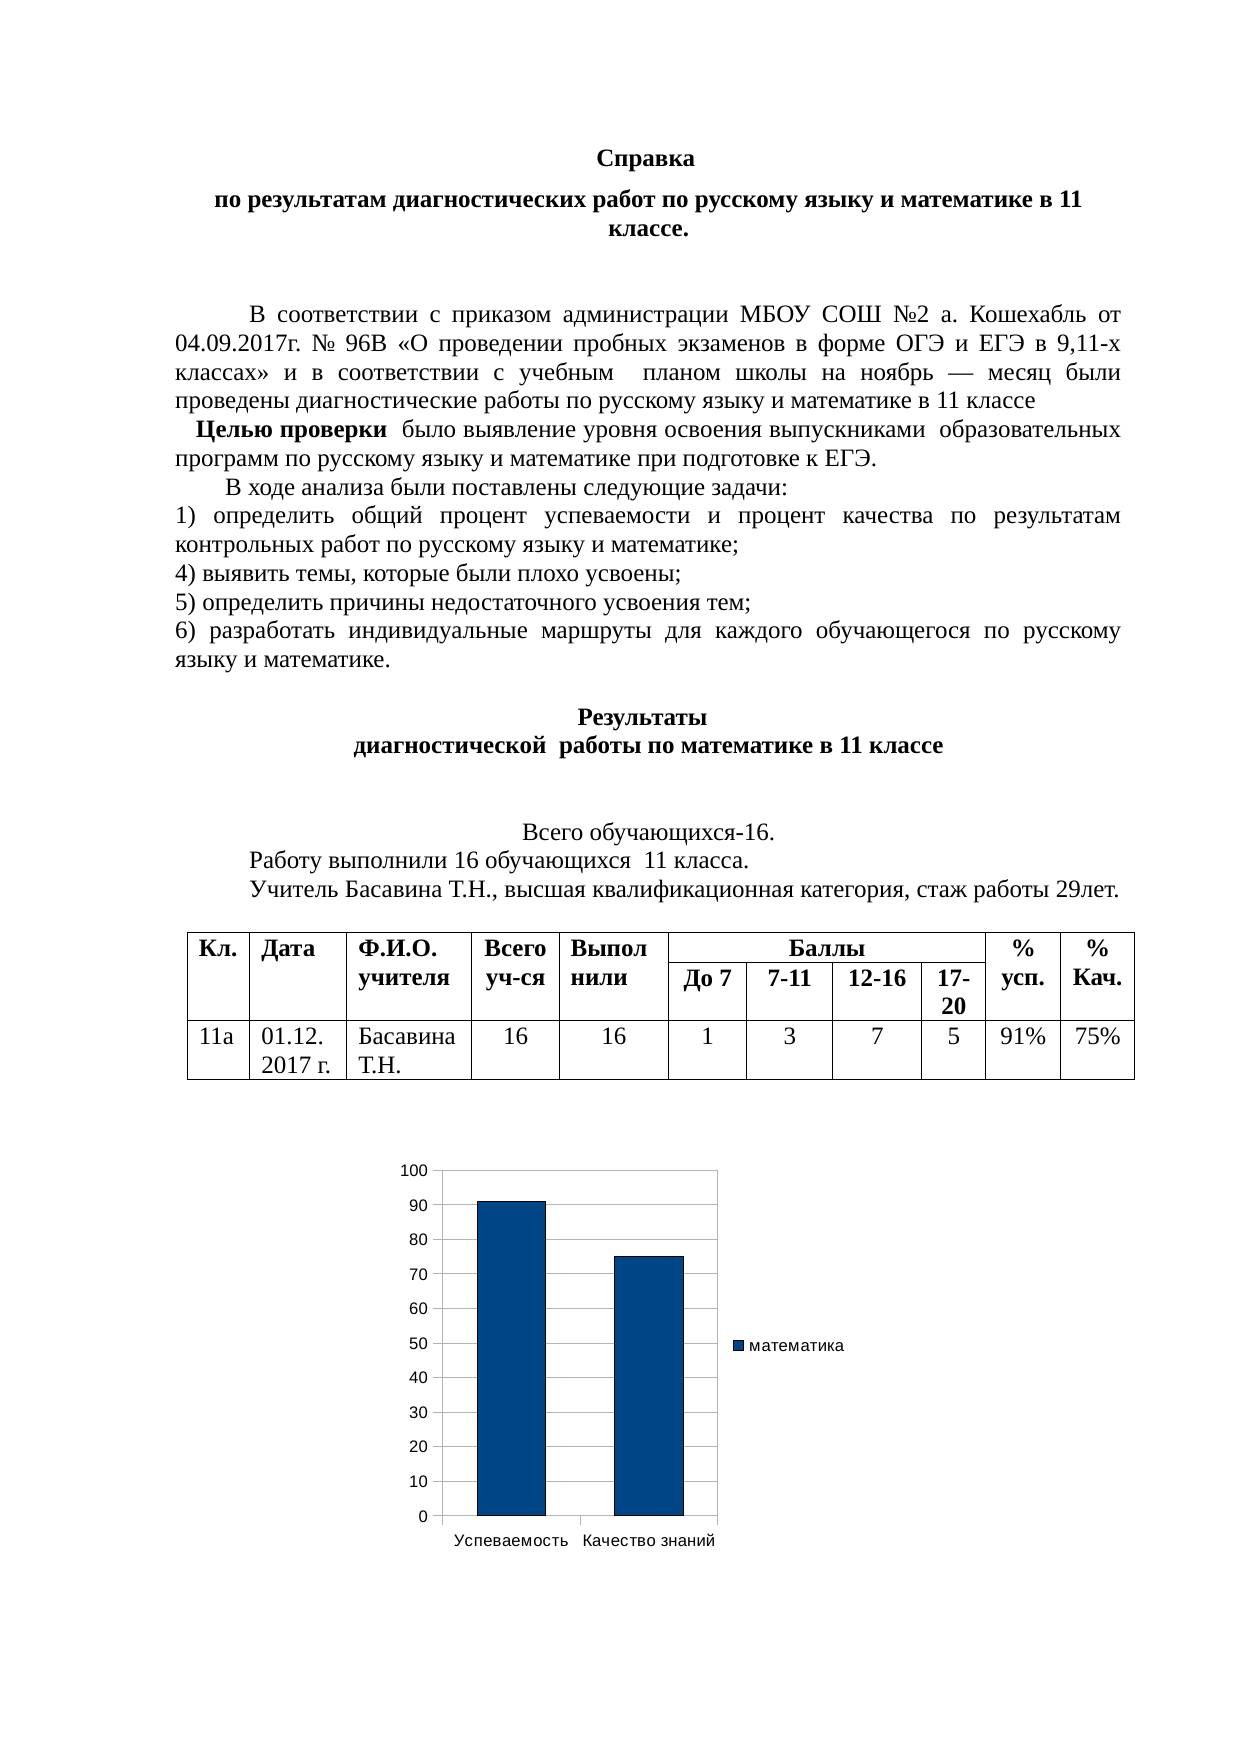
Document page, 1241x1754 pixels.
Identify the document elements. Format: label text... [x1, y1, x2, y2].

title Справка [175, 143, 1122, 172]
text 4) выявить темы, которые были плохо усвоены; [175, 558, 1122, 587]
text В соответствии с приказом администрации МБОУ СОШ №2 а. Кошехабль от 04.09.2017г. № 96В «О проведении пробных экзаменов в форме ОГЭ и ЕГЭ в 9,11-х классах» и в соответствии с учебным планом школы на ноябрь — месяц были проведены диагностические работы по русскому языку и математике в 11 классе [175, 299, 1122, 414]
table_header Ф.И.О. учителя [347, 933, 471, 1020]
table_cell 7 [833, 1021, 921, 1079]
text 5) определить причины недостаточного усвоения тем; [175, 587, 1122, 616]
table_header Кл. [188, 933, 249, 1020]
table_cell 7-11 [747, 963, 832, 1020]
text Всего обучающихся-16. [175, 817, 1122, 846]
table_cell 17-20 [922, 963, 985, 1020]
table_cell 16 [560, 1021, 668, 1079]
table_cell 5 [922, 1021, 985, 1079]
table_header % Кач. [1061, 933, 1134, 1020]
table_cell 12-16 [833, 963, 921, 1020]
text диагностической работы по математике в 11 классе [175, 731, 1122, 759]
text 6) разработать индивидуальные маршруты для каждого обучающегося по русскому языку и математике. [175, 616, 1122, 673]
table_header % усп. [986, 933, 1060, 1020]
text 1) определить общий процент успеваемости и процент качества по результатам контрольных работ по русскому языку и математике; [175, 501, 1122, 558]
text по результатам диагностических работ по русскому языку и математике в 11 классе. [175, 184, 1122, 242]
table_cell 01.12.2017 г. [250, 1021, 346, 1079]
table_header Дата [250, 933, 346, 1020]
text Учитель Басавина Т.Н., высшая квалификационная категория, стаж работы 29лет. [175, 874, 1122, 903]
table_cell 16 [472, 1021, 559, 1079]
text Работу выполнили 16 обучающихся 11 класса. [175, 846, 1122, 874]
text Целью проверки было выявление уровня освоения выпускниками образовательных программ по русскому языку и математике при подготовке к ЕГЭ. [175, 414, 1122, 472]
table_cell 75% [1061, 1021, 1134, 1079]
table_cell 91% [986, 1021, 1060, 1079]
text Результаты [175, 702, 1122, 731]
table_header Баллы [669, 933, 985, 962]
table_cell 11а [188, 1021, 249, 1079]
table_cell Басавина Т.Н. [347, 1021, 471, 1079]
text В ходе анализа были поставлены следующие задачи: [175, 472, 1122, 501]
table_cell 1 [669, 1021, 746, 1079]
table_cell 3 [747, 1021, 832, 1079]
table_header Выполнили [560, 933, 668, 1020]
table_cell До 7 [669, 963, 746, 1020]
table_header Всего уч-ся [472, 933, 559, 1020]
